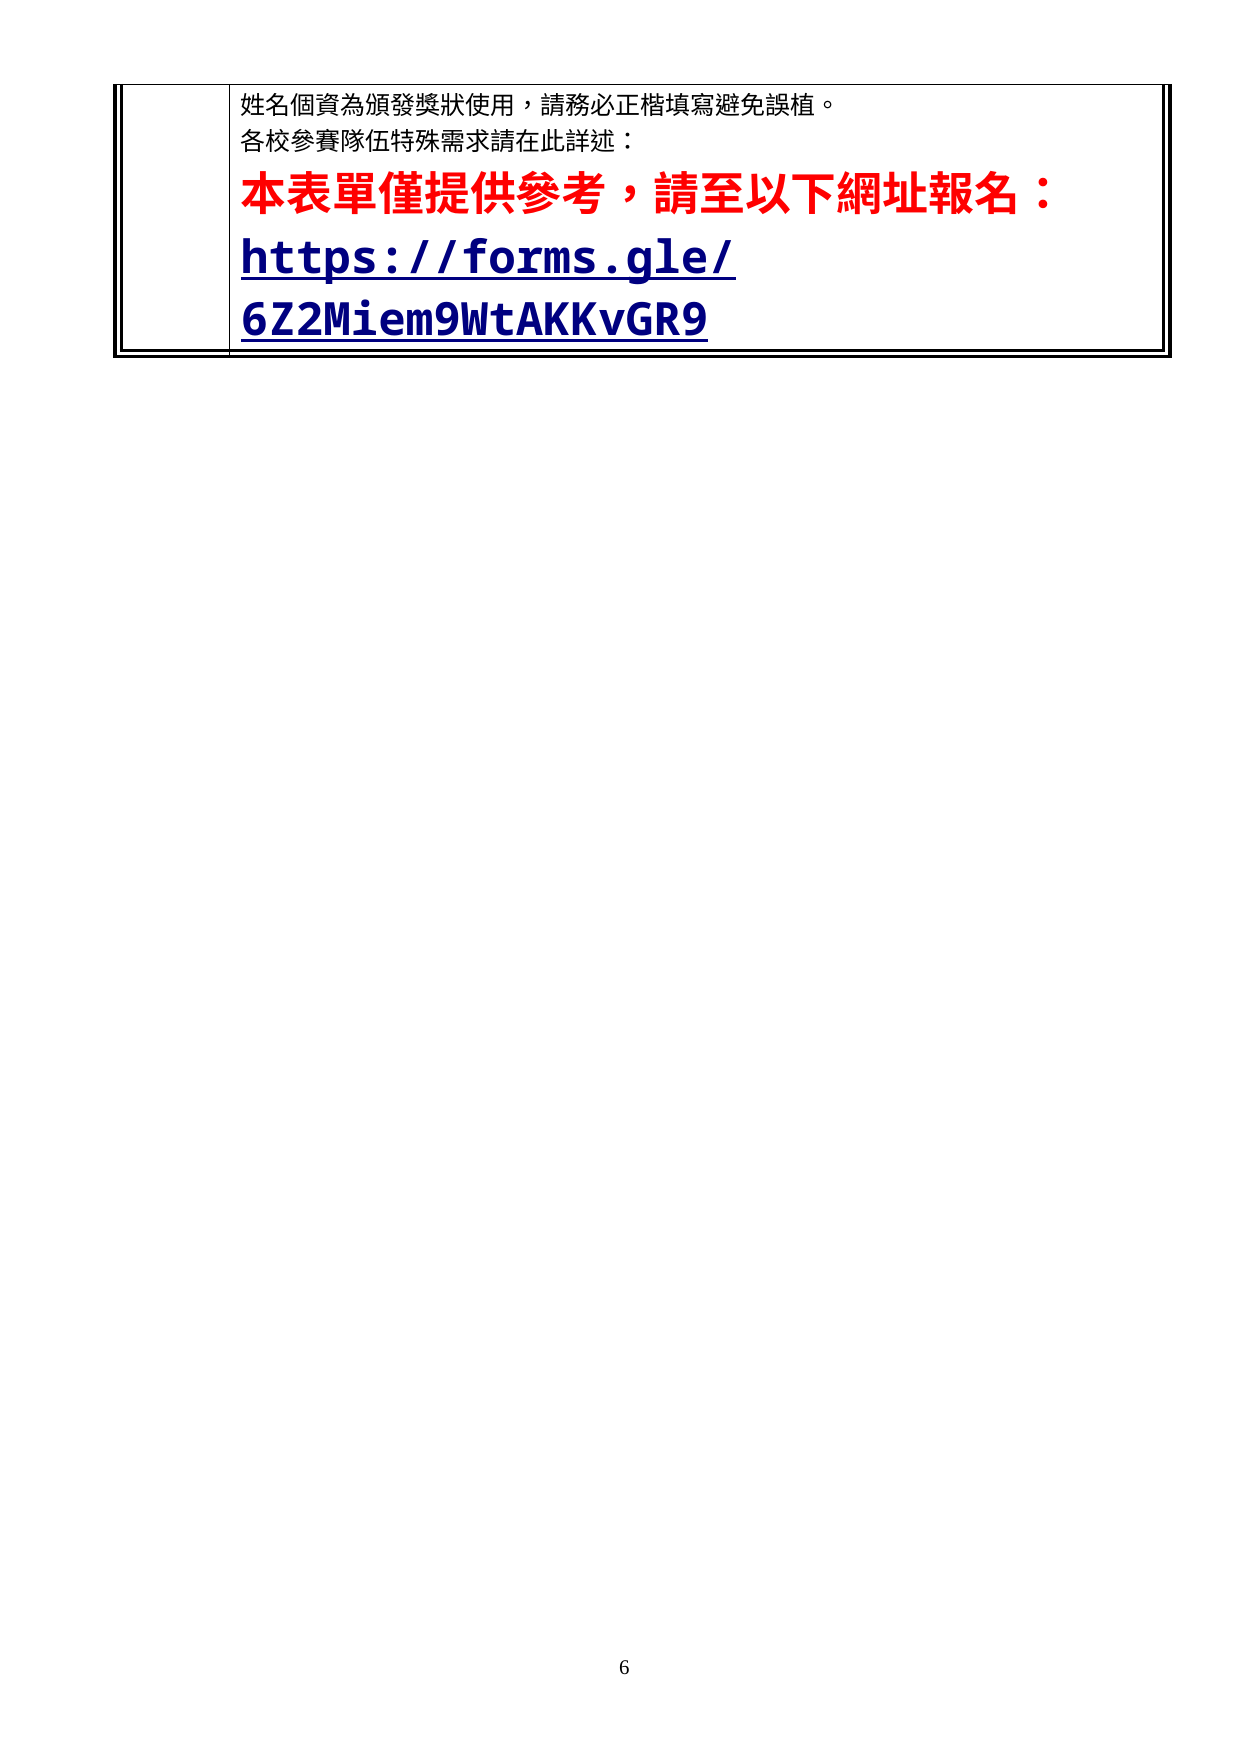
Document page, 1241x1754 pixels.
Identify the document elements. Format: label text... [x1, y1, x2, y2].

table_cell [123, 85, 229, 349]
table_cell 姓名個資為頒發獎狀使用，請務必正楷填寫避免誤植。 各校參賽隊伍特殊需求請在此詳述： 本表單僅提供參考，請至以下網址報名： https://forms.gle/6Z2Miem9WtAKKvGR9 [230, 85, 1162, 349]
